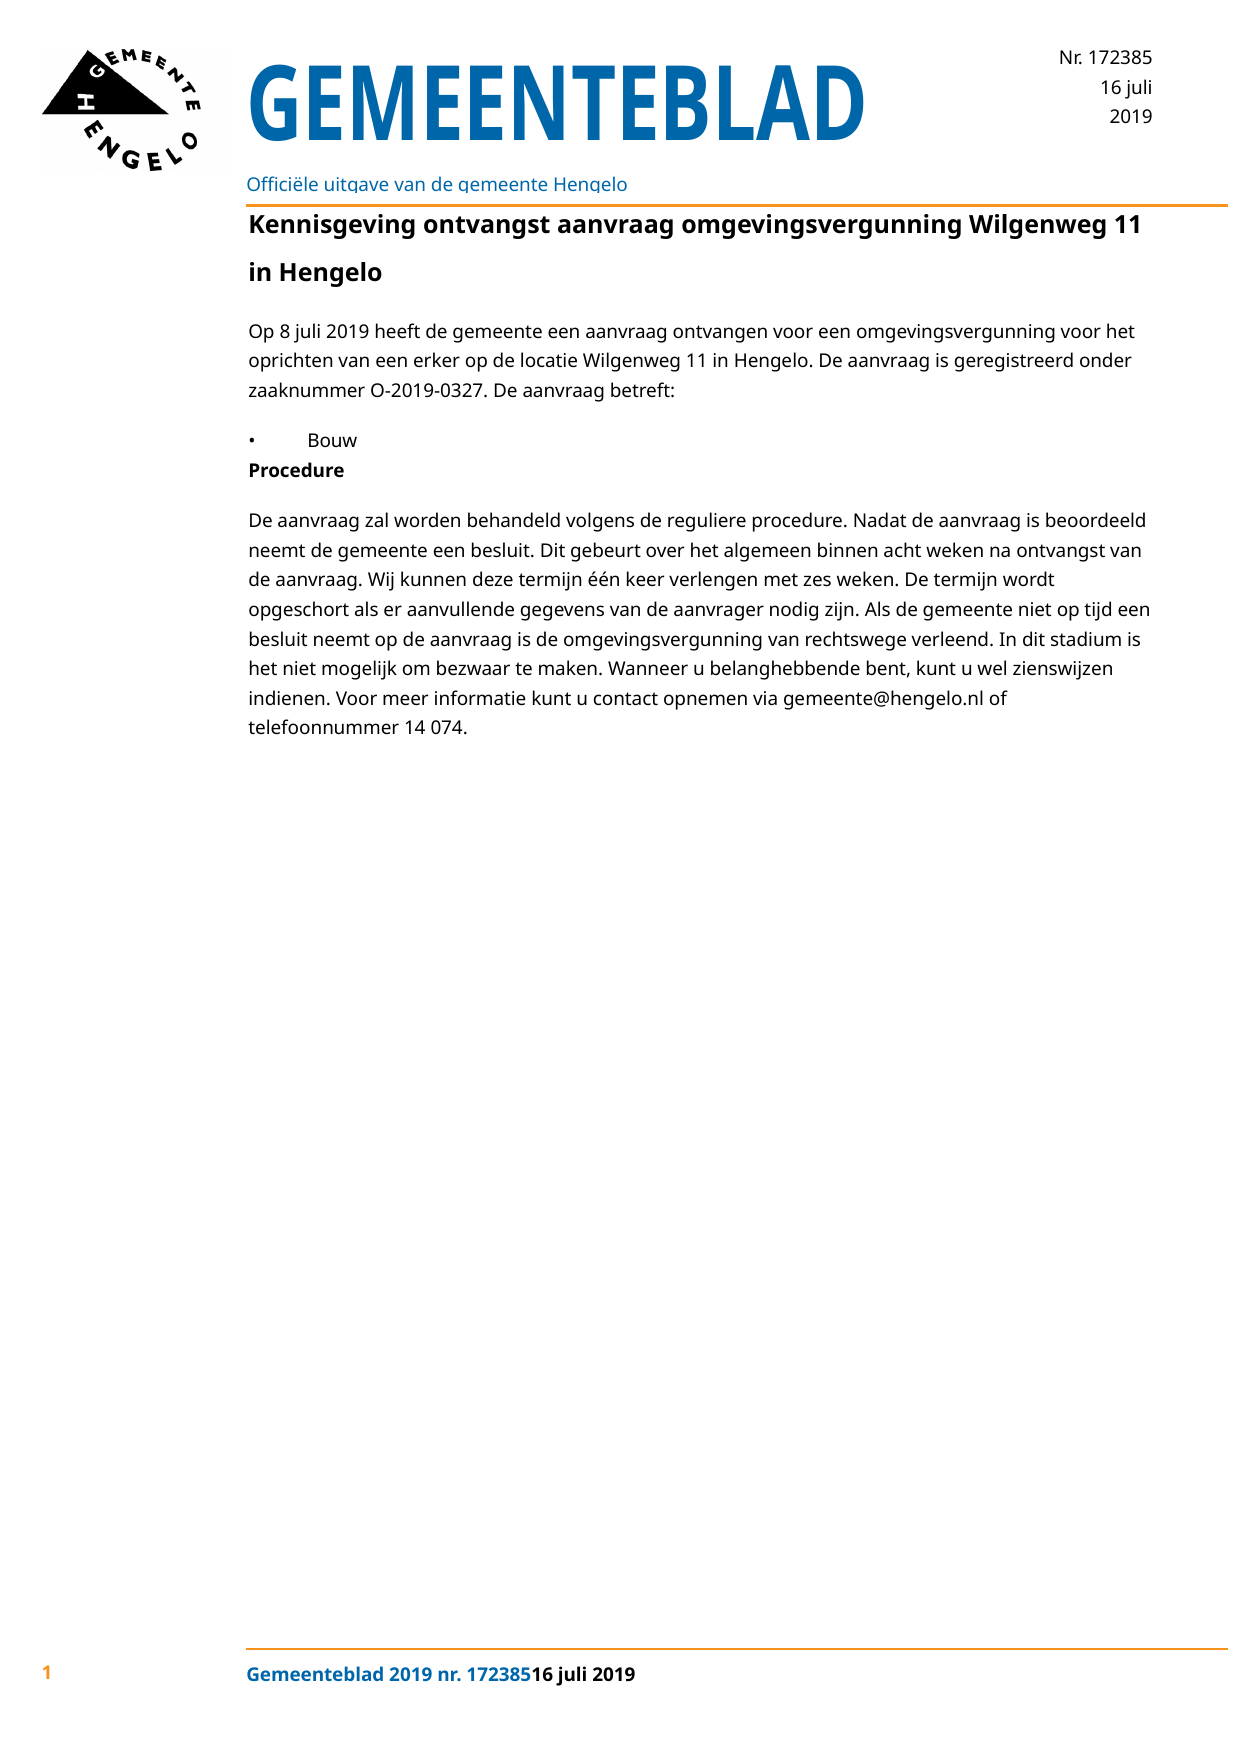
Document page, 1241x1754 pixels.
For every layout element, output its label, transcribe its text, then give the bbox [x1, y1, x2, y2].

text Kennisgeving ontvangst aanvraag omgevingsvergunning Wilgenweg 11 in Hengelo [248, 207, 1152, 288]
picture [41, 47, 231, 172]
text Procedure [248, 457, 1152, 483]
text Op 8 juli 2019 heeft de gemeente een aanvraag ontvangen voor een omgevingsvergunning voor het oprichten van een erker op de locatie Wilgenweg 11 in Hengelo. De aanvraag is geregistreerd onder zaaknummer O-2019-0327. De aanvraag betreft: [248, 318, 1152, 403]
text De aanvraag zal worden behandeld volgens de reguliere procedure. Nadat de aanvraag is beoordeeld neemt de gemeente een besluit. Dit gebeurt over het algemeen binnen acht weken na ontvangst van de aanvraag. Wij kunnen deze termijn één keer verlengen met zes weken. De termijn wordt opgeschort als er aanvullende gegevens van de aanvrager nodig zijn. Als de gemeente niet op tijd een besluit neemt op de aanvraag is de omgevingsvergunning van rechtswege verleend. In dit stadium is het niet mogelijk om bezwaar te maken. Wanneer u belanghebbende bent, kunt u wel zienswijzen indienen. Voor meer informatie kunt u contact opnemen via gemeente@hengelo.nl of telefoonnummer 14 074. [248, 507, 1152, 740]
list Bouw [248, 427, 1152, 453]
